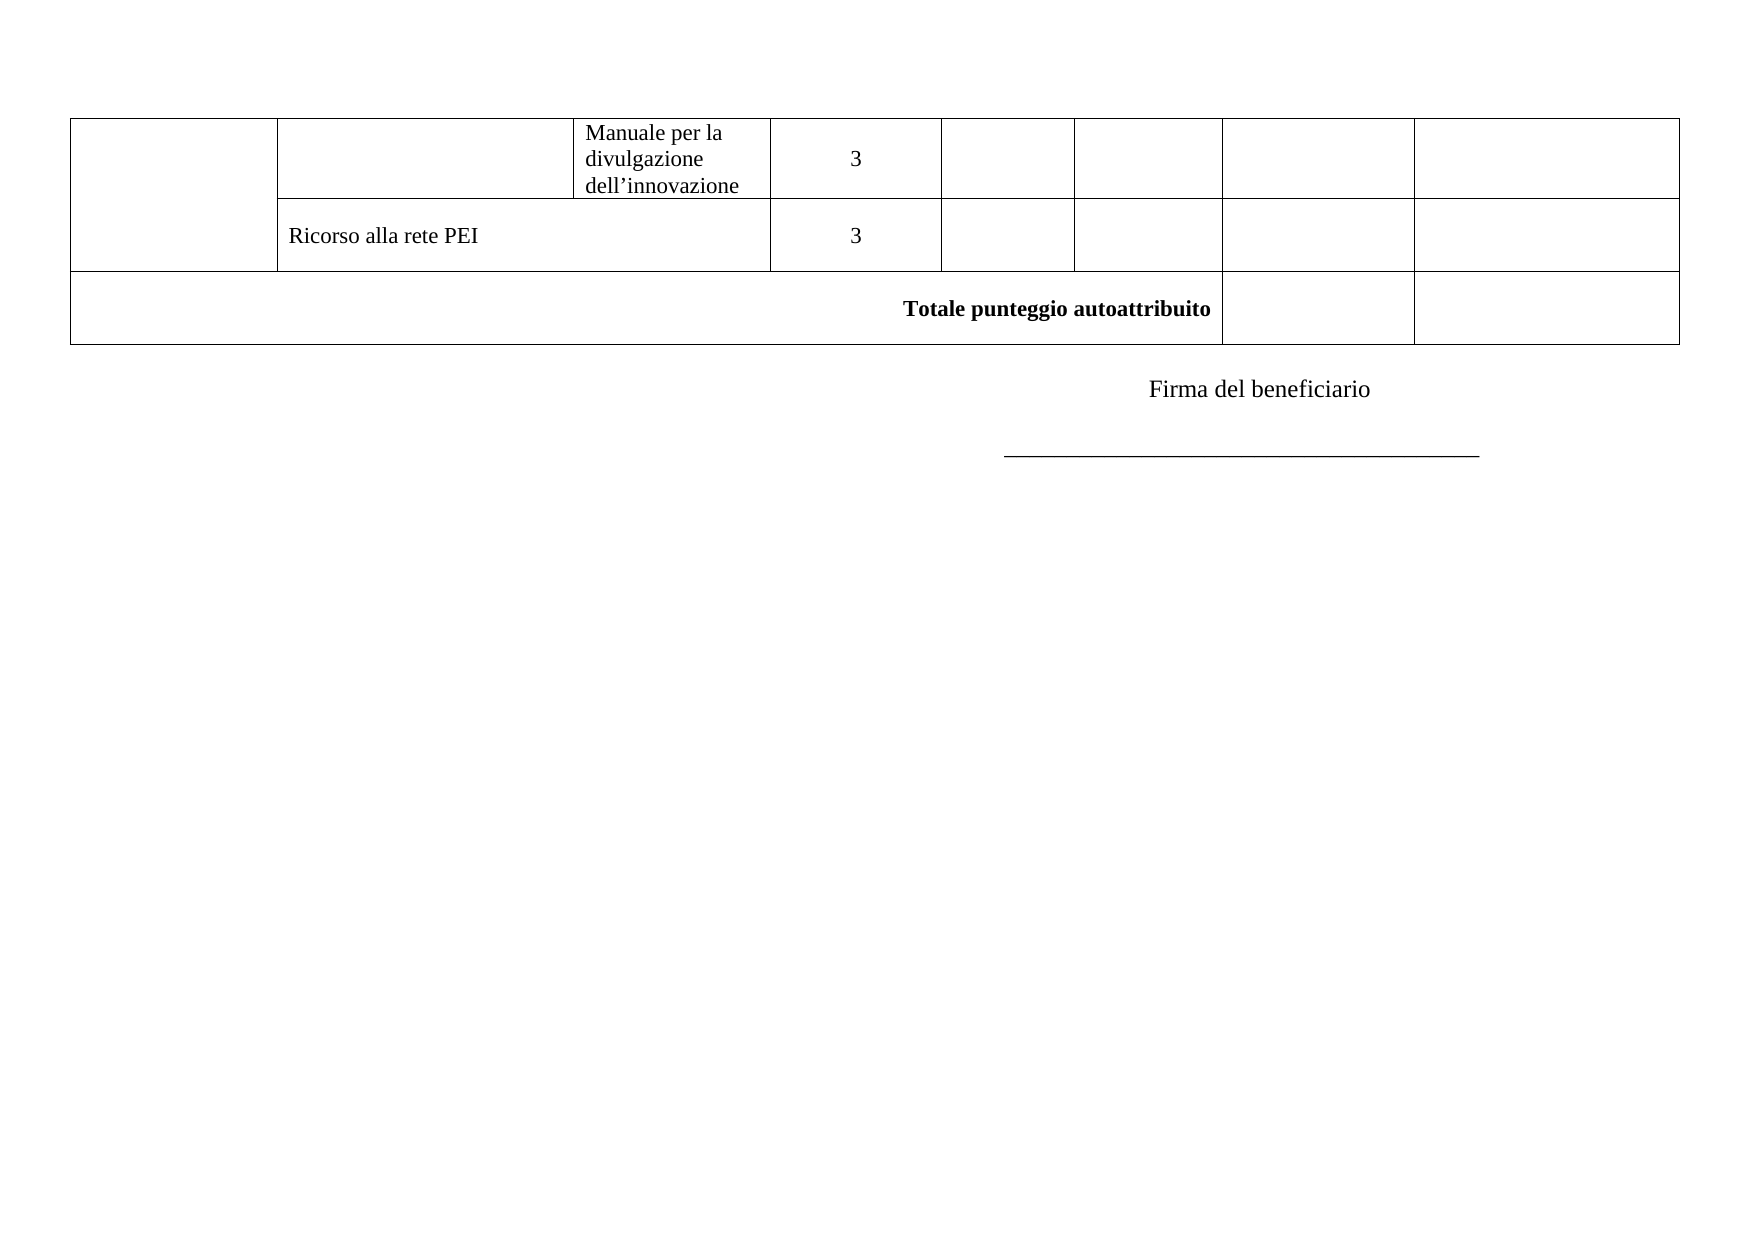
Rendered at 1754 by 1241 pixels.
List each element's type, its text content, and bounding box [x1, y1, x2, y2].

text ______________________________________ [1004, 431, 1606, 460]
table_cell Totale punteggio autoattribuito [71, 272, 1222, 344]
table_cell [942, 119, 1074, 198]
table_cell [1223, 199, 1414, 271]
table_cell Ricorso alla rete PEI [278, 199, 770, 271]
table_cell [278, 119, 573, 198]
table_cell [1223, 119, 1414, 198]
table_cell [71, 119, 277, 271]
text Firma del beneficiario [118, 374, 1606, 402]
table_cell [1415, 119, 1679, 198]
table_cell [942, 199, 1074, 271]
table_cell [1075, 199, 1222, 271]
table_cell [1223, 272, 1414, 344]
table_cell [1415, 199, 1679, 271]
table_cell Manuale per la divulgazione dell’innovazione [574, 119, 770, 198]
table_cell 3 [771, 119, 941, 198]
table_cell [1075, 119, 1222, 198]
table_cell 3 [771, 199, 941, 271]
table_cell [1415, 272, 1679, 344]
